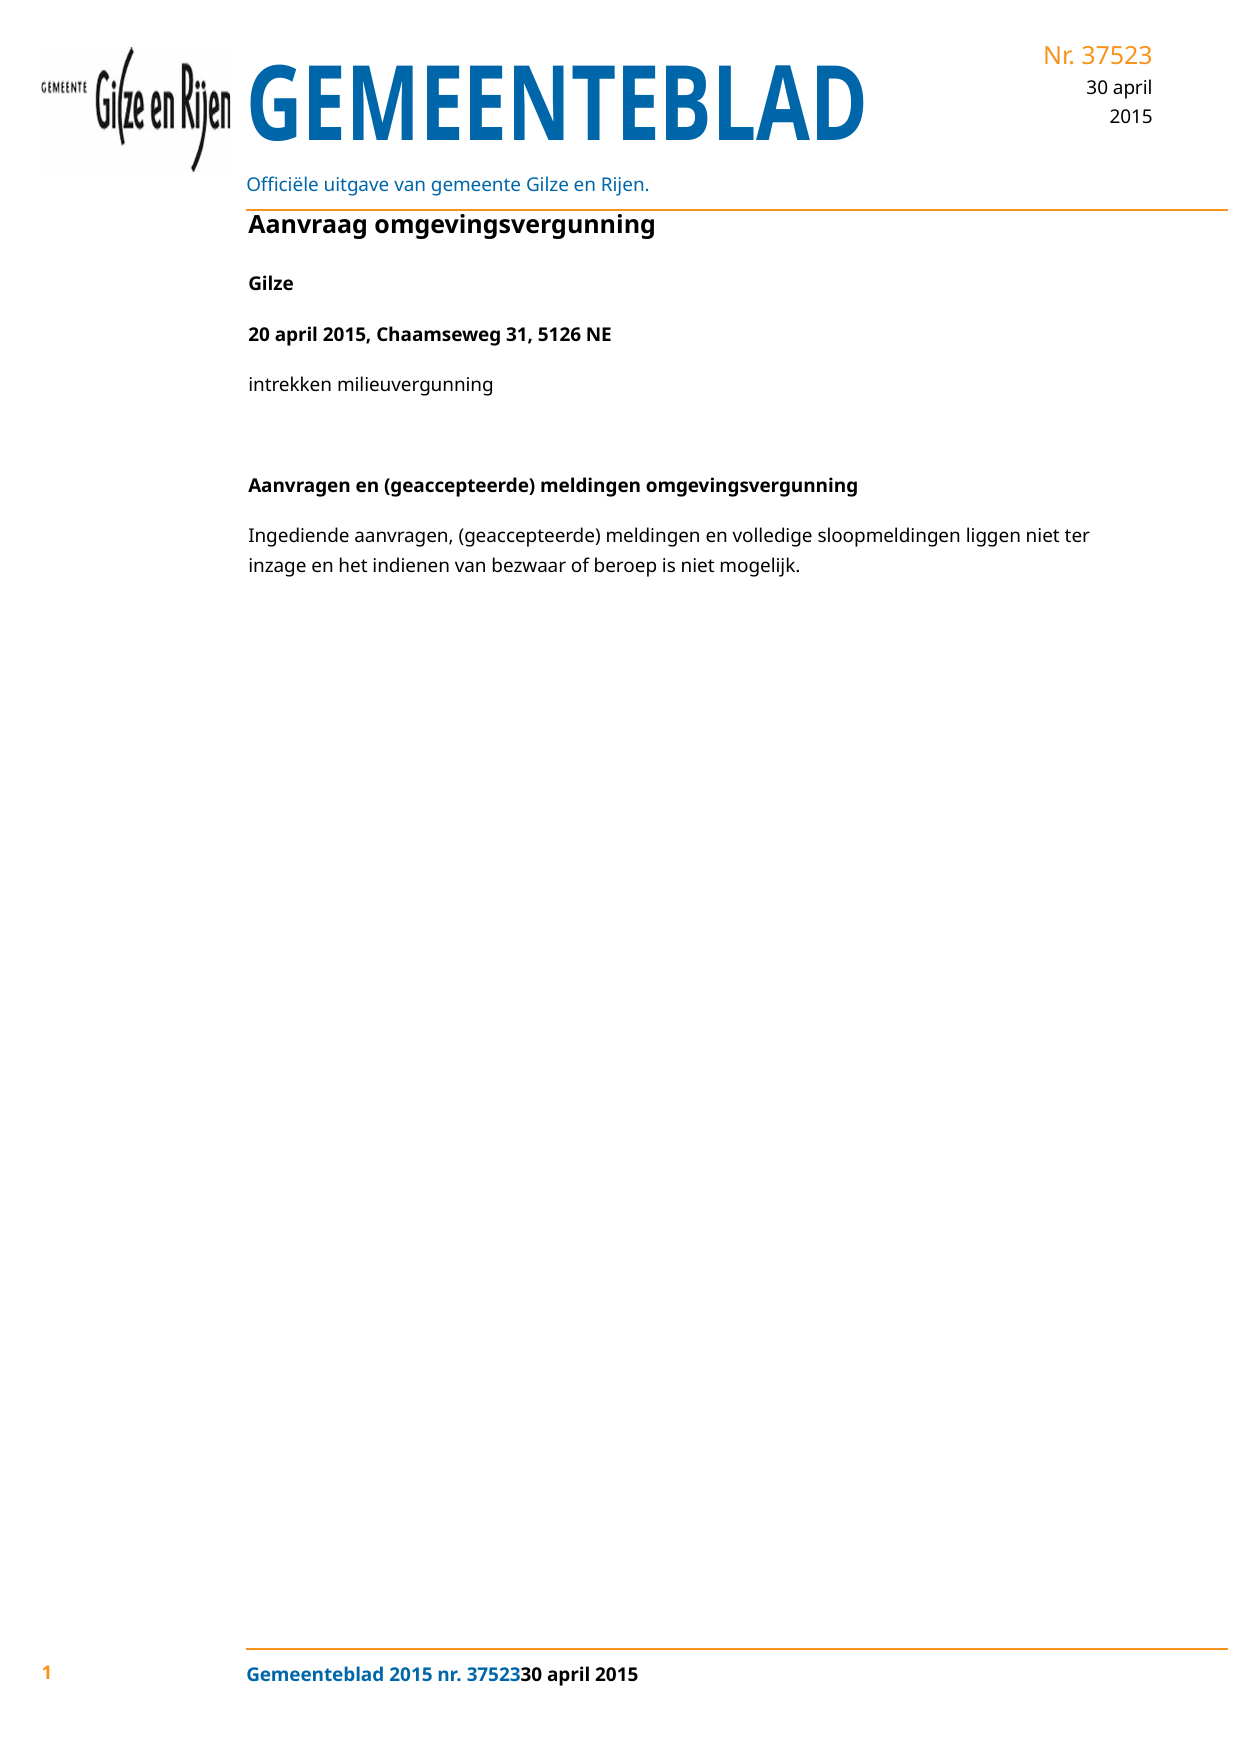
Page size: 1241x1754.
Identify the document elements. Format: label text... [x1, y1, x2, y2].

text 20 april 2015, Chaamseweg 31, 5126 NE [248, 321, 1152, 346]
text Aanvragen en (geaccepteerde) meldingen omgevingsvergunning [248, 472, 1152, 498]
text intrekken milieuvergunning [248, 371, 1152, 397]
text Gilze [248, 270, 1152, 296]
text Aanvraag omgevingsvergunning [248, 211, 1152, 241]
text Ingediende aanvragen, (geaccepteerde) meldingen en volledige sloopmeldingen liggen niet ter inzage en het indienen van bezwaar of beroep is niet mogelijk. [248, 522, 1152, 578]
picture [41, 47, 231, 172]
